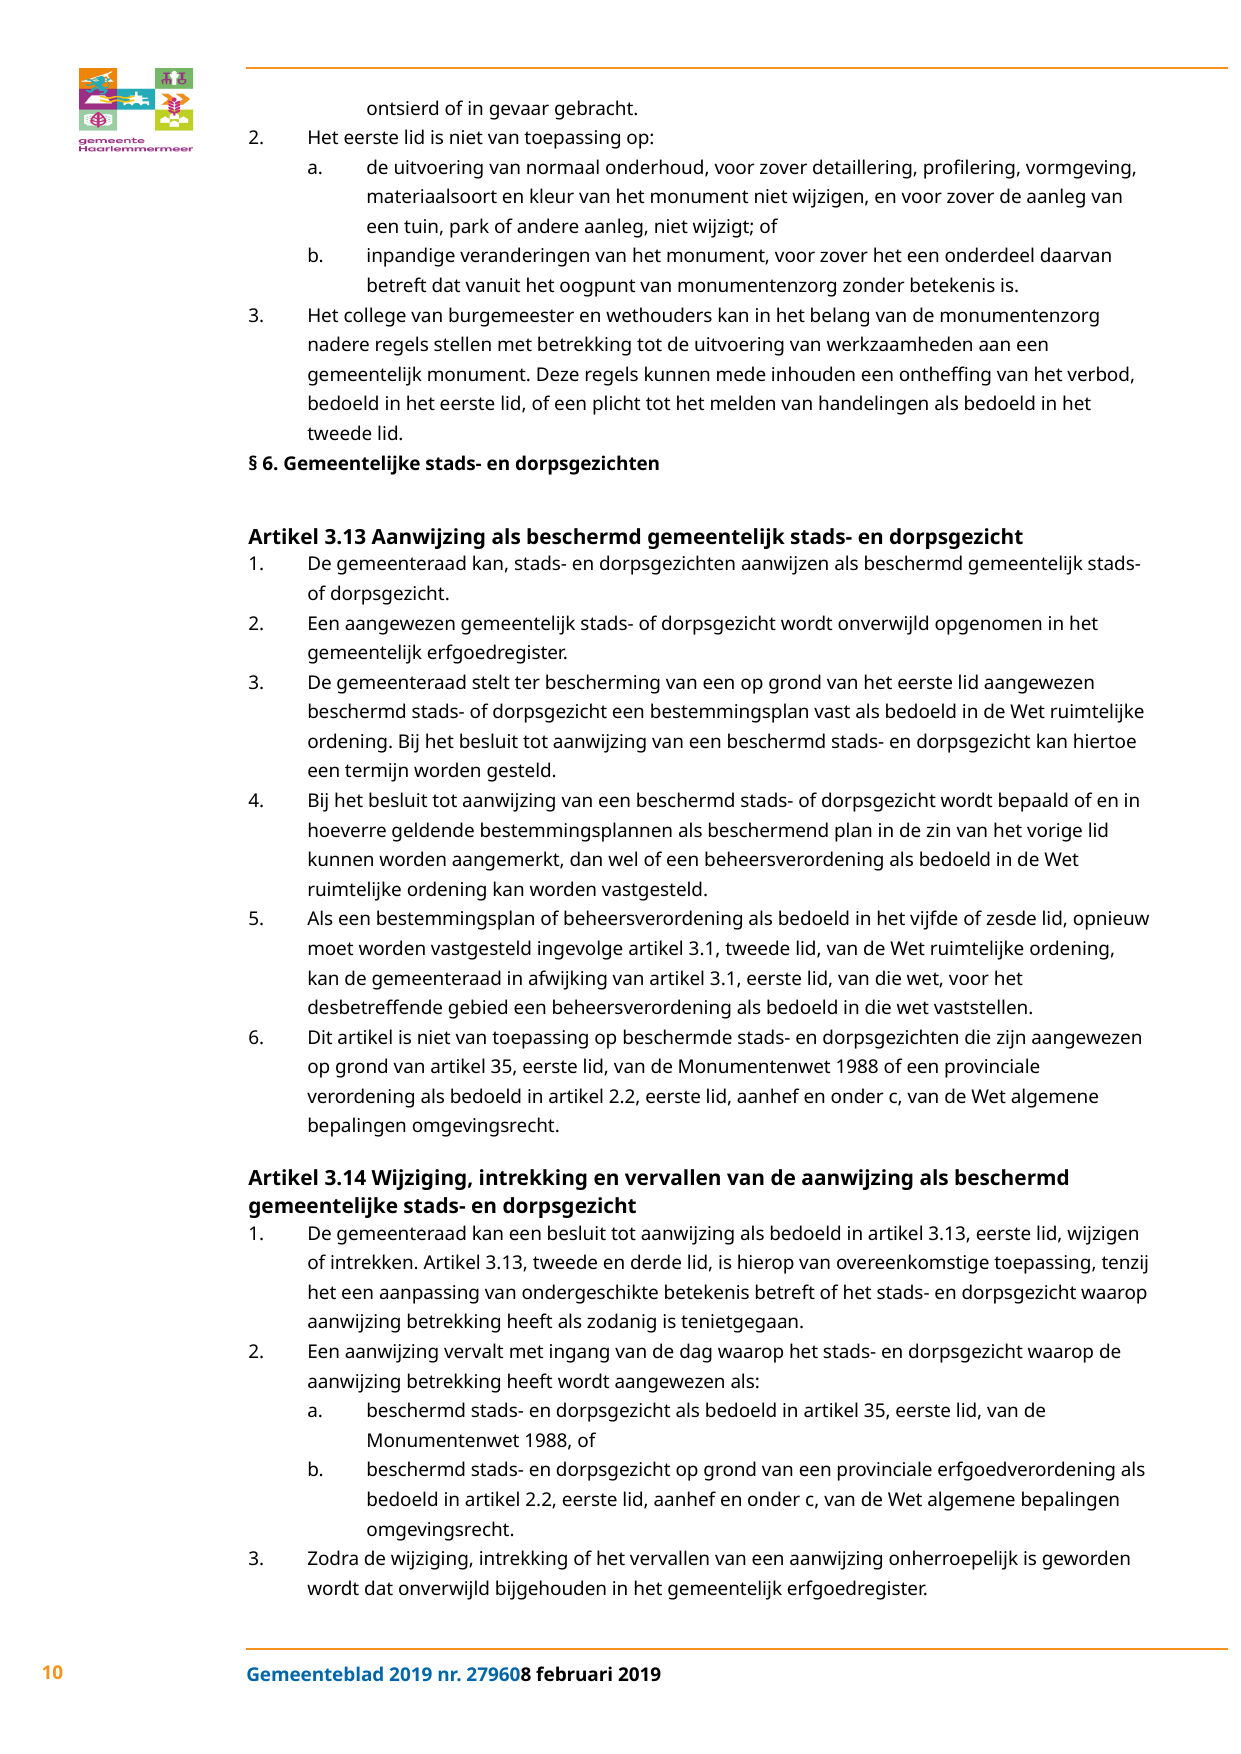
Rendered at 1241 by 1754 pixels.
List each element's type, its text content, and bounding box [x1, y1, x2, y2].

list Bij het besluit tot aanwijzing van een beschermd stads- of dorpsgezicht wordt bepaald of en in hoeverre geldende bestemmingsplannen als beschermend plan in de zin van het vorige lid kunnen worden aangemerkt, dan wel of een beheersverordening als bedoeld in de Wet ruimtelijke ordening kan worden vastgesteld. [248, 787, 1152, 902]
list Een aangewezen gemeentelijk stads- of dorpsgezicht wordt onverwijld opgenomen in het gemeentelijk erfgoedregister. [248, 610, 1152, 665]
list Het college van burgemeester en wethouders kan in het belang van de monumentenzorg nadere regels stellen met betrekking tot de uitvoering van werkzaamheden aan een gemeentelijk monument. Deze regels kunnen mede inhouden een ontheffing van het verbod, bedoeld in het eerste lid, of een plicht tot het melden van handelingen als bedoeld in het tweede lid. [248, 302, 1152, 446]
list Dit artikel is niet van toepassing op beschermde stads- en dorpsgezichten die zijn aangewezen op grond van artikel 35, eerste lid, van de Monumentenwet 1988 of een provinciale verordening als bedoeld in artikel 2.2, eerste lid, aanhef en onder c, van de Wet algemene bepalingen omgevingsrecht. [248, 1024, 1152, 1138]
text § 6. Gemeentelijke stads- en dorpsgezichten [248, 450, 1152, 476]
list De gemeenteraad stelt ter bescherming van een op grond van het eerste lid aangewezen beschermd stads- of dorpsgezicht een bestemmingsplan vast als bedoeld in de Wet ruimtelijke ordening. Bij het besluit tot aanwijzing van een beschermd stads- en dorpsgezicht kan hiertoe een termijn worden gesteld. [248, 669, 1152, 783]
text Artikel 3.13 Aanwijzing als beschermd gemeentelijk stads- en dorpsgezicht [248, 522, 1152, 551]
list Een aanwijzing vervalt met ingang van de dag waarop het stads- en dorpsgezicht waarop de aanwijzing betrekking heeft wordt aangewezen als: [248, 1338, 1152, 1393]
picture [41, 47, 231, 172]
list ontsierd of in gevaar gebracht. [307, 95, 1152, 121]
list Zodra de wijziging, intrekking of het vervallen van een aanwijzing onherroepelijk is geworden wordt dat onverwijld bijgehouden in het gemeentelijk erfgoedregister. [248, 1545, 1152, 1601]
text Artikel 3.14 Wijziging, intrekking en vervallen van de aanwijzing als beschermd gemeentelijke stads- en dorpsgezicht [248, 1163, 1152, 1220]
list beschermd stads- en dorpsgezicht als bedoeld in artikel 35, eerste lid, van de Monumentenwet 1988, of [307, 1397, 1152, 1453]
list inpandige veranderingen van het monument, voor zover het een onderdeel daarvan betreft dat vanuit het oogpunt van monumentenzorg zonder betekenis is. [307, 243, 1152, 298]
list Het eerste lid is niet van toepassing op: [248, 124, 1152, 150]
list de uitvoering van normaal onderhoud, voor zover detaillering, profilering, vormgeving, materiaalsoort en kleur van het monument niet wijzigen, en voor zover de aanleg van een tuin, park of andere aanleg, niet wijzigt; of [307, 154, 1152, 239]
list beschermd stads- en dorpsgezicht op grond van een provinciale erfgoedverordening als bedoeld in artikel 2.2, eerste lid, aanhef en onder c, van de Wet algemene bepalingen omgevingsrecht. [307, 1457, 1152, 1541]
list De gemeenteraad kan een besluit tot aanwijzing als bedoeld in artikel 3.13, eerste lid, wijzigen of intrekken. Artikel 3.13, tweede en derde lid, is hierop van overeenkomstige toepassing, tenzij het een aanpassing van ondergeschikte betekenis betreft of het stads- en dorpsgezicht waarop aanwijzing betrekking heeft als zodanig is tenietgegaan. [248, 1220, 1152, 1334]
list Als een bestemmingsplan of beheersverordening als bedoeld in het vijfde of zesde lid, opnieuw moet worden vastgesteld ingevolge artikel 3.1, tweede lid, van de Wet ruimtelijke ordening, kan de gemeenteraad in afwijking van artikel 3.1, eerste lid, van die wet, voor het desbetreffende gebied een beheersverordening als bedoeld in die wet vaststellen. [248, 906, 1152, 1020]
list De gemeenteraad kan, stads- en dorpsgezichten aanwijzen als beschermd gemeentelijk stads- of dorpsgezicht. [248, 551, 1152, 606]
